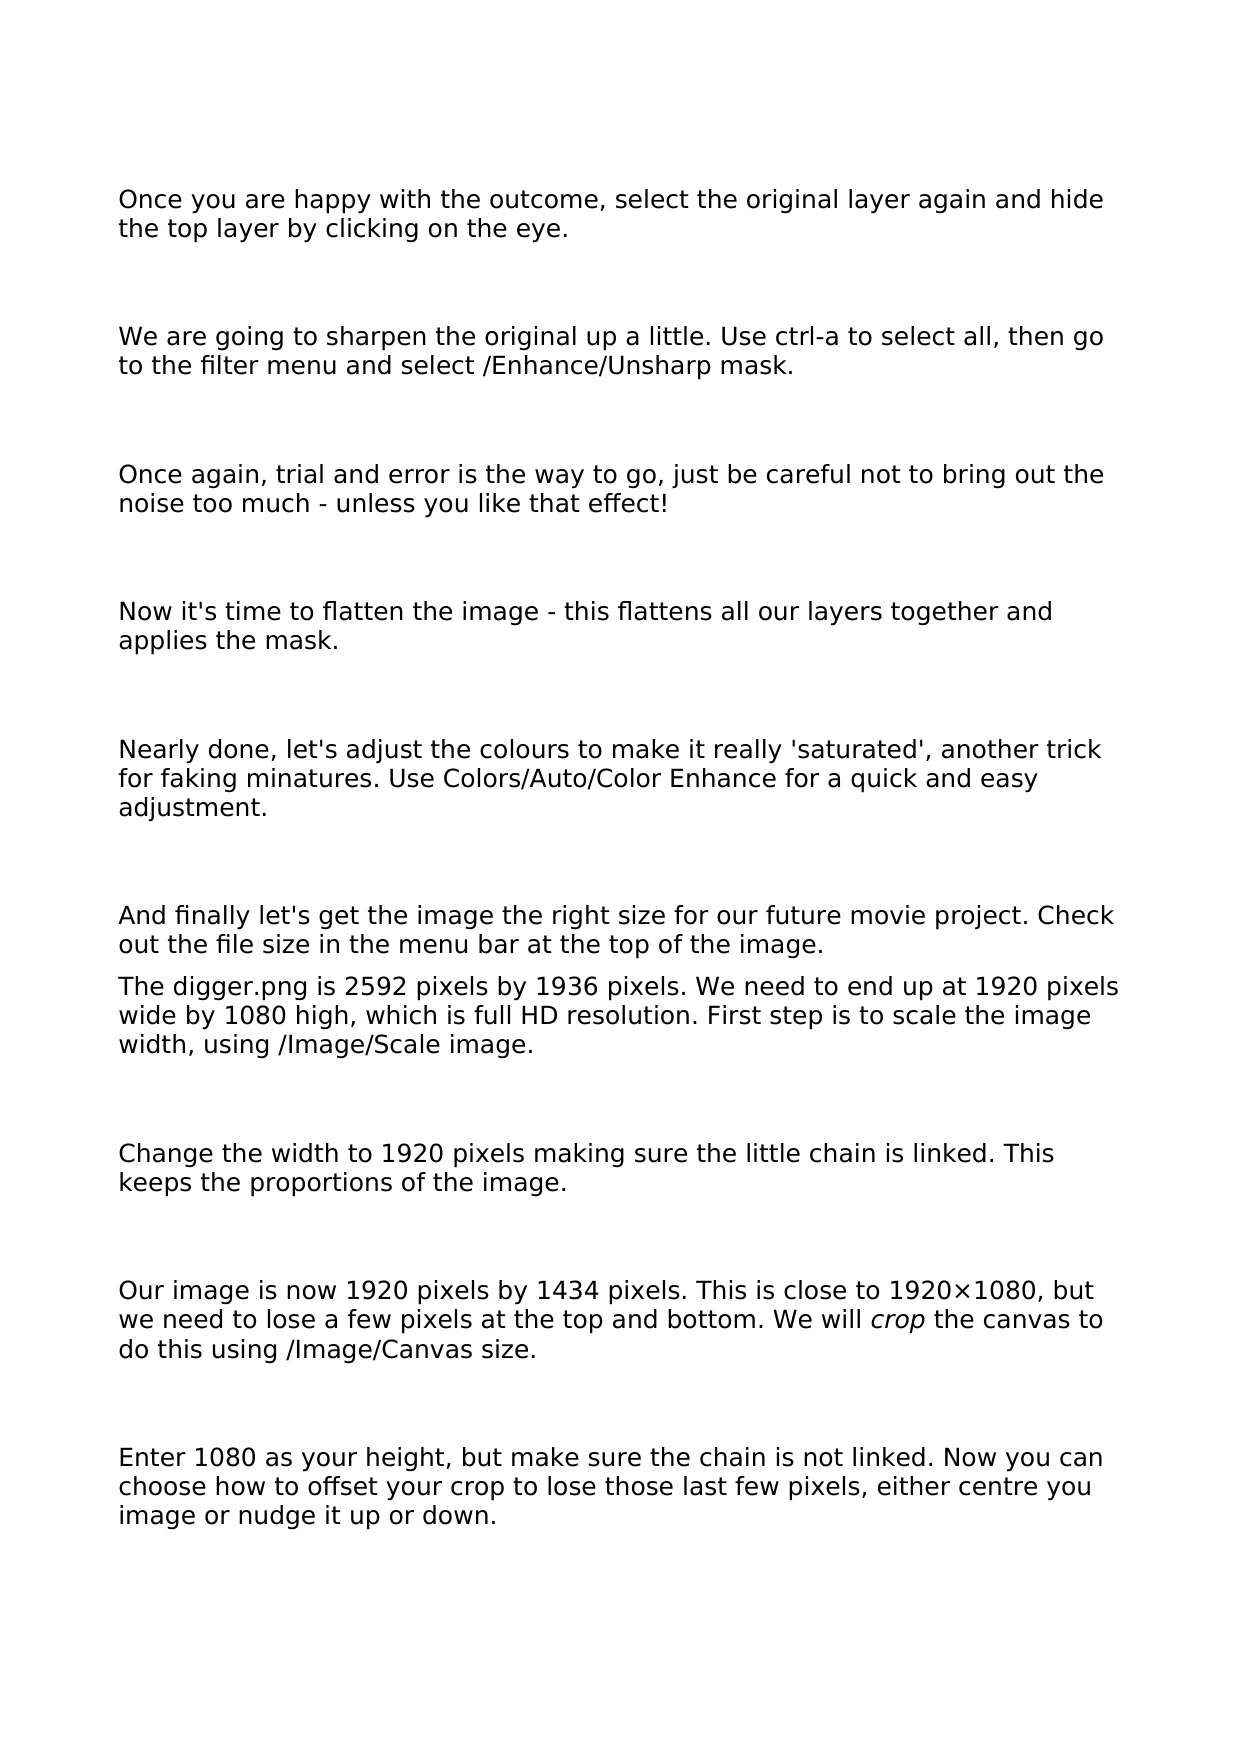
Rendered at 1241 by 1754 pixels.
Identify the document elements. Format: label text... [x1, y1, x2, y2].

text Change the width to 1920 pixels making sure the little chain is linked. This keeps the proportions of the image. [118, 1139, 1122, 1197]
text Once again, trial and error is the way to go, just be careful not to bring out the noise too much - unless you like that effect! [118, 460, 1122, 518]
text We are going to sharpen the original up a little. Use ctrl-a to select all, then go to the filter menu and select /Enhance/Unsharp mask. [118, 322, 1122, 381]
text Once you are happy with the outcome, select the original layer again and hide the top layer by clicking on the eye. [118, 185, 1122, 243]
text And finally let's get the image the right size for our future movie project. Check out the file size in the menu bar at the top of the image. [118, 901, 1122, 960]
text Enter 1080 as your height, but make sure the chain is not linked. Now you can choose how to offset your crop to lose those last few pixels, either centre you image or nudge it up or down. [118, 1443, 1122, 1531]
text Now it's time to flatten the image - this flattens all our layers together and applies the mask. [118, 597, 1122, 656]
text The digger.png is 2592 pixels by 1936 pixels. We need to end up at 1920 pixels wide by 1080 high, which is full HD resolution. First step is to scale the image width, using /Image/Scale image. [118, 972, 1122, 1060]
text Nearly done, let's adjust the colours to make it really 'saturated', another trick for faking minatures. Use Colors/Auto/Color Enhance for a quick and easy adjustment. [118, 735, 1122, 822]
text Our image is now 1920 pixels by 1434 pixels. This is close to 1920×1080, but we need to lose a few pixels at the top and bottom. We will crop the canvas to do this using /Image/Canvas size. [118, 1276, 1122, 1364]
